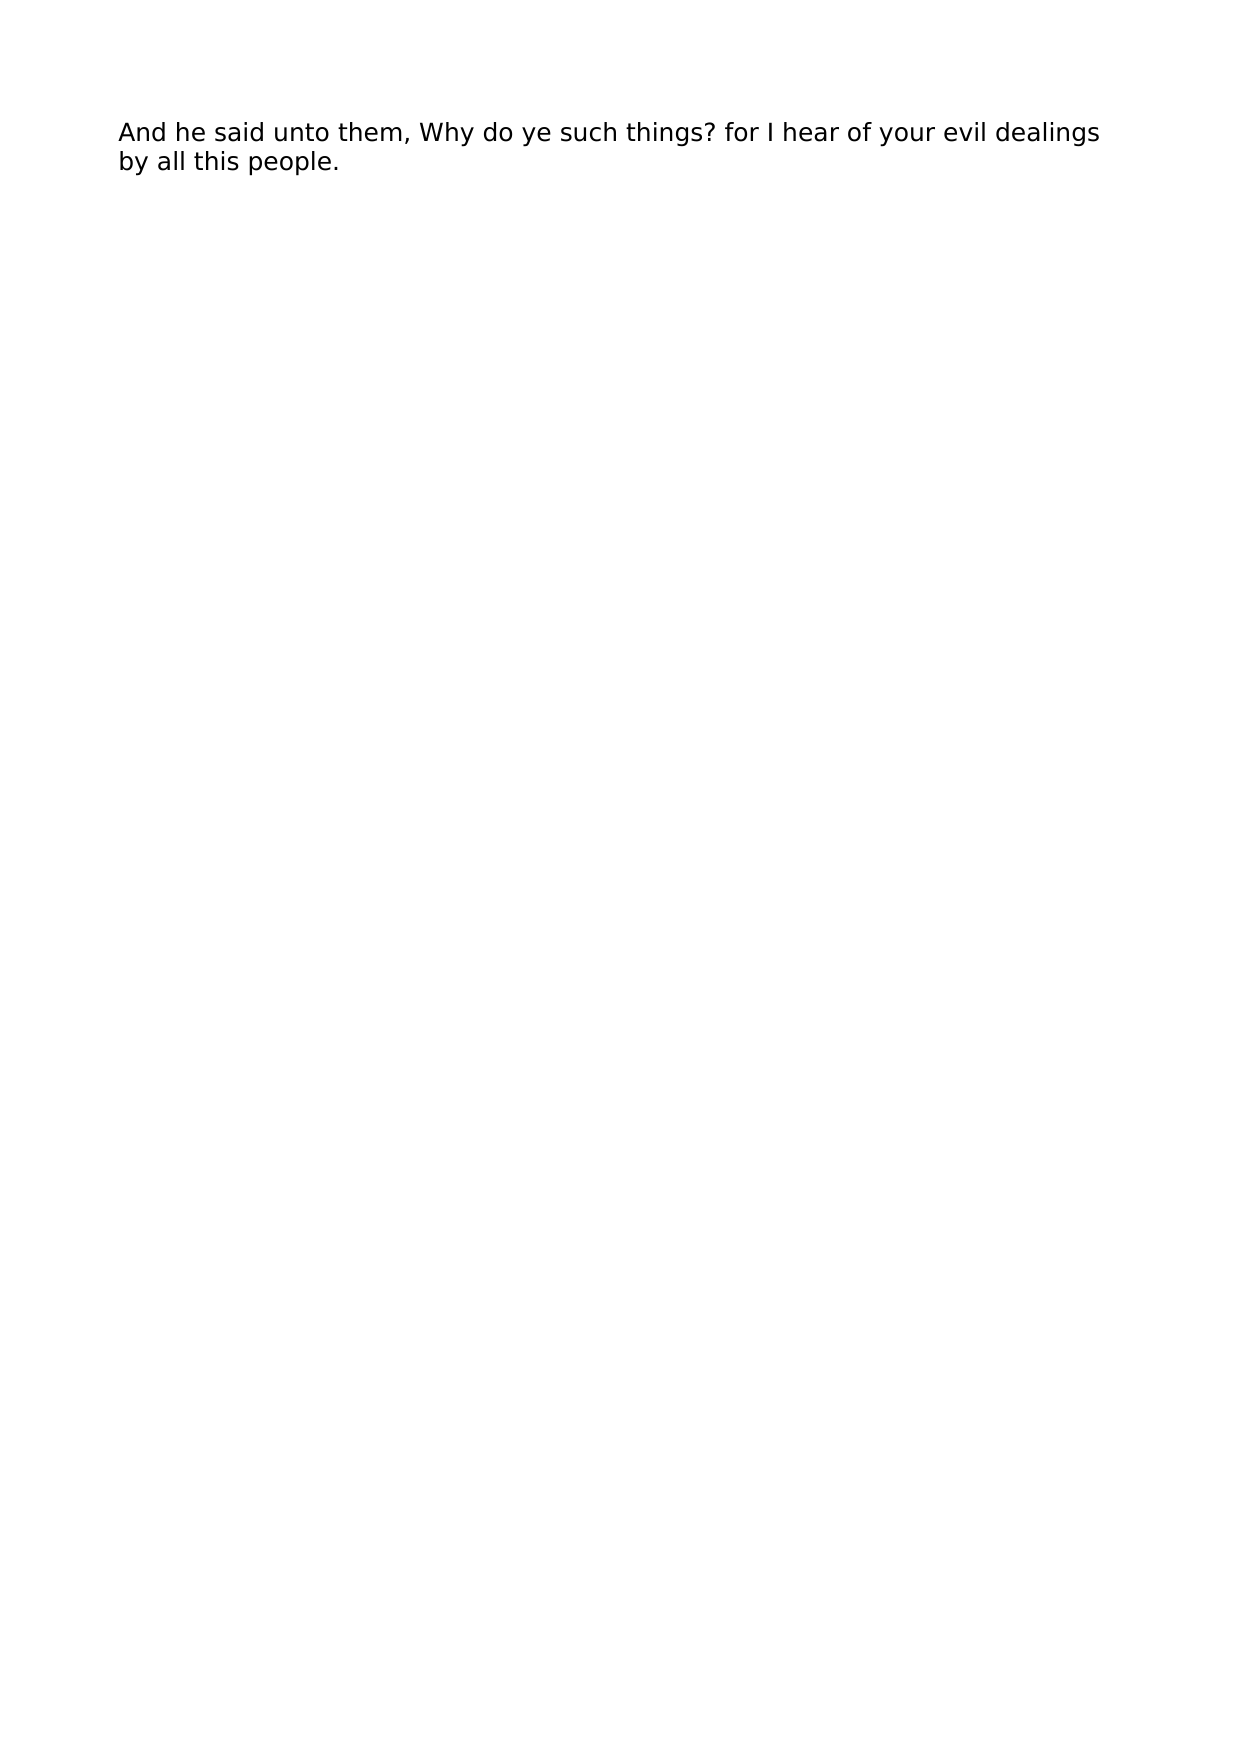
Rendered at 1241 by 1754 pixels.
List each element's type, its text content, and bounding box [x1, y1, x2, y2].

text And he said unto them, Why do ye such things? for I hear of your evil dealings by all this people. [118, 118, 1122, 176]
